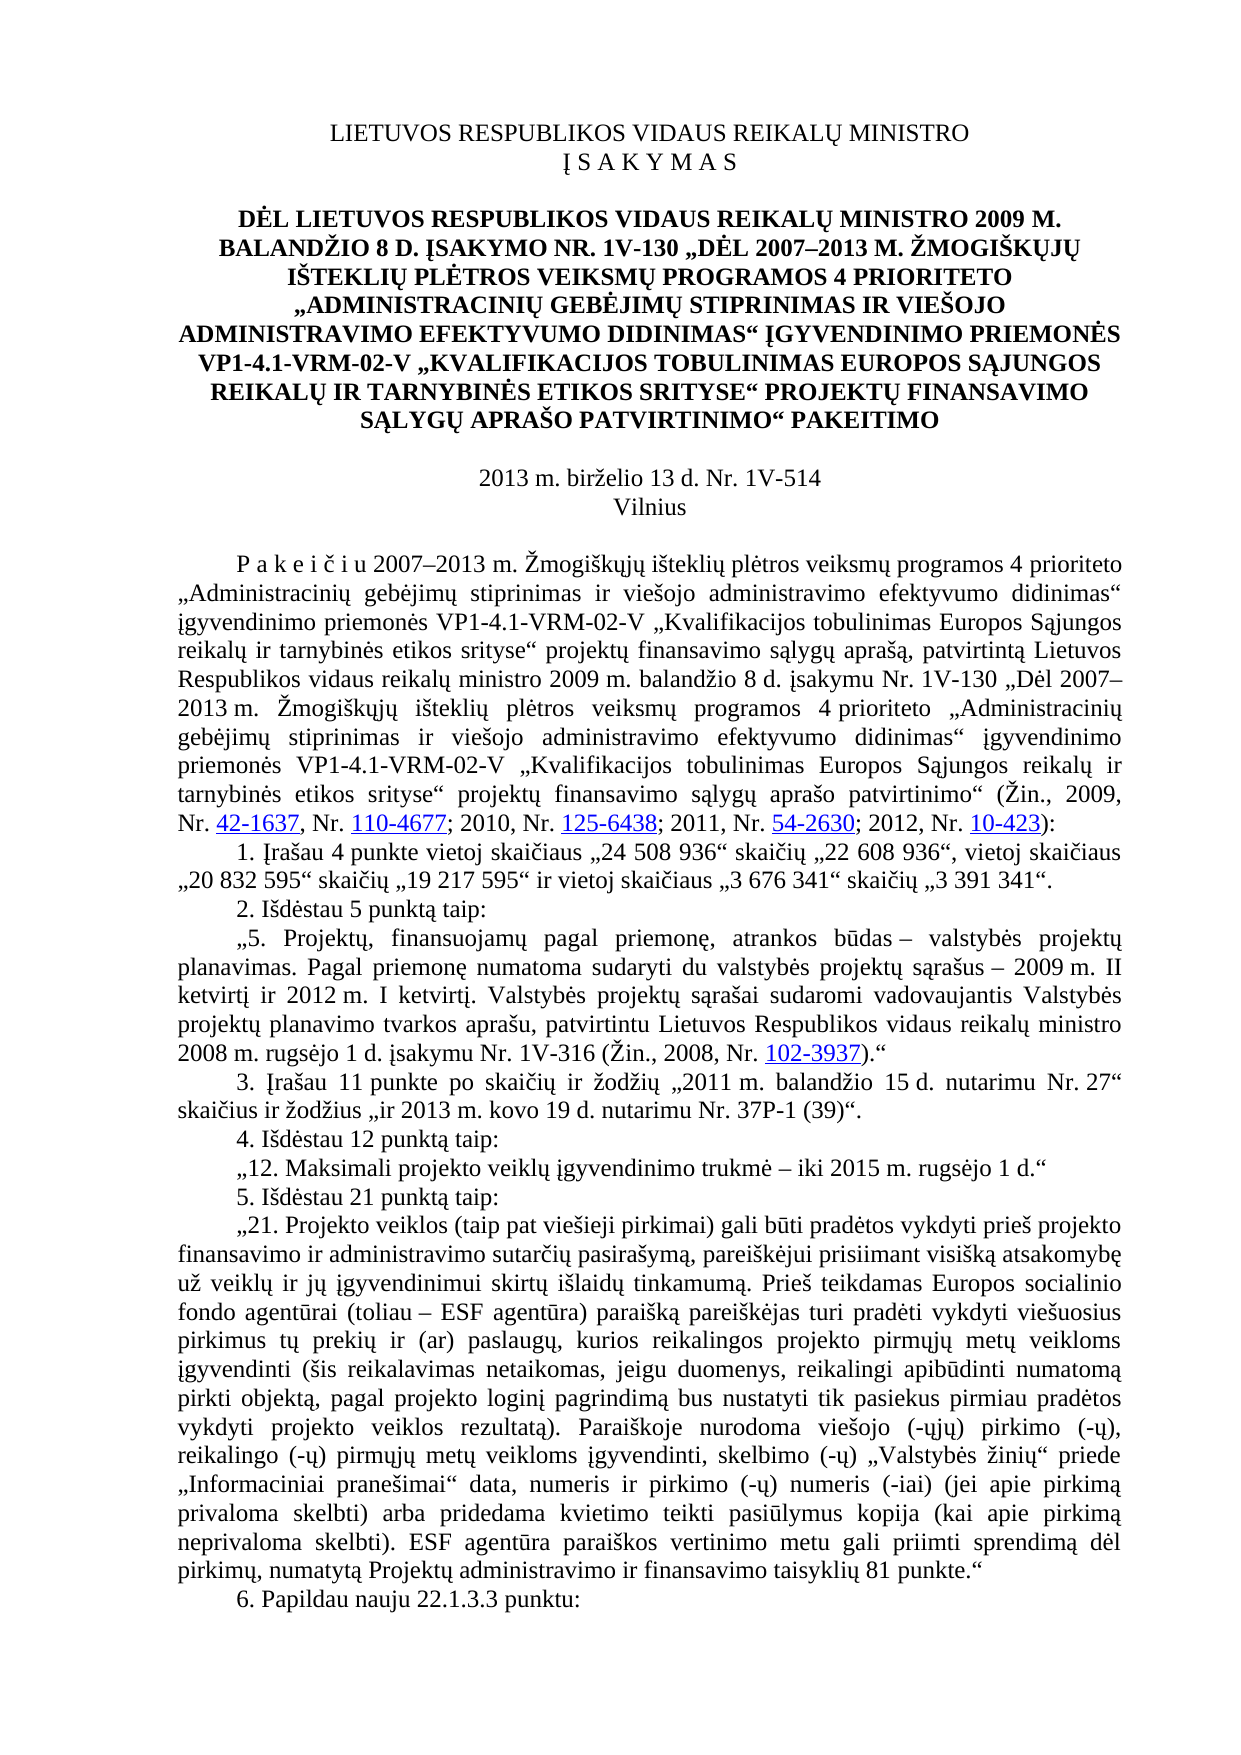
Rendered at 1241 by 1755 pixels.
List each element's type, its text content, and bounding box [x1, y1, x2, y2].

text „21. Projekto veiklos (taip pat viešieji pirkimai) gali būti pradėtos vykdyti prieš projekto finansavimo ir administravimo sutarčių pasirašymą, pareiškėjui prisiimant visišką atsakomybę už veiklų ir jų įgyvendinimui skirtų išlaidų tinkamumą. Prieš teikdamas Europos socialinio fondo agentūrai (toliau – ESF agentūra) paraišką pareiškėjas turi pradėti vykdyti viešuosius pirkimus tų prekių ir (ar) paslaugų, kurios reikalingos projekto pirmųjų metų veikloms įgyvendinti (šis reikalavimas netaikomas, jeigu duomenys, reikalingi apibūdinti numatomą pirkti objektą, pagal projekto loginį pagrindimą bus nustatyti tik pasiekus pirmiau pradėtos vykdyti projekto veiklos rezultatą). Paraiškoje nurodoma viešojo (-ųjų) pirkimo (-ų), reikalingo (-ų) pirmųjų metų veikloms įgyvendinti, skelbimo (-ų) „Valstybės žinių“ priede „Informaciniai pranešimai“ data, numeris ir pirkimo (-ų) numeris (-iai) (jei apie pirkimą privaloma skelbti) arba pridedama kvietimo teikti pasiūlymus kopija (kai apie pirkimą neprivaloma skelbti). ESF agentūra paraiškos vertinimo metu gali priimti sprendimą dėl pirkimų, numatytą Projektų administravimo ir finansavimo taisyklių 81 punkte.“ [177, 1211, 1122, 1584]
text LIETUVOS RESPUBLIKOS VIDAUS REIKALŲ MINISTRO [177, 118, 1122, 147]
text 1. Įrašau 4 punkte vietoj skaičiaus „24 508 936“ skaičių „22 608 936“, vietoj skaičiaus „20 832 595“ skaičių „19 217 595“ ir vietoj skaičiaus „3 676 341“ skaičių „3 391 341“. [177, 837, 1122, 894]
text 3. Įrašau 11 punkte po skaičių ir žodžių „2011 m. balandžio 15 d. nutarimu Nr. 27“ skaičius ir žodžius „ir 2013 m. kovo 19 d. nutarimu Nr. 37P-1 (39)“. [177, 1067, 1122, 1124]
text 2. Išdėstau 5 punktą taip: [177, 894, 1122, 923]
text 5. Išdėstau 21 punktą taip: [177, 1182, 1122, 1211]
text 6. Papildau nauju 22.1.3.3 punktu: [177, 1584, 1122, 1613]
text 2013 m. birželio 13 d. Nr. 1V-514 [177, 463, 1122, 492]
text Į S A K Y M A S [177, 147, 1122, 176]
text P a k e i č i u 2007–2013 m. Žmogiškųjų išteklių plėtros veiksmų programos 4 prioriteto „Administracinių gebėjimų stiprinimas ir viešojo administravimo efektyvumo didinimas“ įgyvendinimo priemonės VP1-4.1-VRM-02-V „Kvalifikacijos tobulinimas Europos Sąjungos reikalų ir tarnybinės etikos srityse“ projektų finansavimo sąlygų aprašą, patvirtintą Lietuvos Respublikos vidaus reikalų ministro 2009 m. balandžio 8 d. įsakymu Nr. 1V-130 „Dėl 2007–2013 m. Žmogiškųjų išteklių plėtros veiksmų programos 4 prioriteto „Administracinių gebėjimų stiprinimas ir viešojo administravimo efektyvumo didinimas“ įgyvendinimo priemonės VP1-4.1-VRM-02-V „Kvalifikacijos tobulinimas Europos Sąjungos reikalų ir tarnybinės etikos srityse“ projektų finansavimo sąlygų aprašo patvirtinimo“ (Žin., 2009, Nr. 42-1637, Nr. 110-4677; 2010, Nr. 125-6438; 2011, Nr. 54-2630; 2012, Nr. 10-423): [177, 549, 1122, 837]
text DĖL lietuvos respublikos vidaus reikalų ministro 2009 m. balandžio 8 d. įsakymo Nr. 1v-130 „dėl 2007–2013 m. Žmogiškųjų išteklių plėtros veiksmų programos 4 prioriteto „Administracinių gebėjimų stiprinimas ir viešojo administravimo efektyvumo didinimas“ ĮGYVENDINIMO priemonės VP1-4.1-VRM-02-V „KVALIFIKACIJOS TOBULINIMAS EUROPOS SĄJUNGOS REIKALŲ IR TARNYBINĖS ETIKOS SRITYSE“ PROJEKTŲ FINANSAVIMO SĄLYGŲ APRAŠO PATVIRTINIMO“ PAKEITIMO [177, 204, 1122, 434]
text „5. Projektų, finansuojamų pagal priemonę, atrankos būdas – valstybės projektų planavimas. Pagal priemonę numatoma sudaryti du valstybės projektų sąrašus – 2009 m. II ketvirtį ir 2012 m. I ketvirtį. Valstybės projektų sąrašai sudaromi vadovaujantis Valstybės projektų planavimo tvarkos aprašu, patvirtintu Lietuvos Respublikos vidaus reikalų ministro 2008 m. rugsėjo 1 d. įsakymu Nr. 1V-316 (Žin., 2008, Nr. 102-3937).“ [177, 923, 1122, 1067]
text 4. Išdėstau 12 punktą taip: [177, 1124, 1122, 1153]
text „12. Maksimali projekto veiklų įgyvendinimo trukmė – iki 2015 m. rugsėjo 1 d.“ [177, 1153, 1122, 1182]
text Vilnius [177, 492, 1122, 521]
